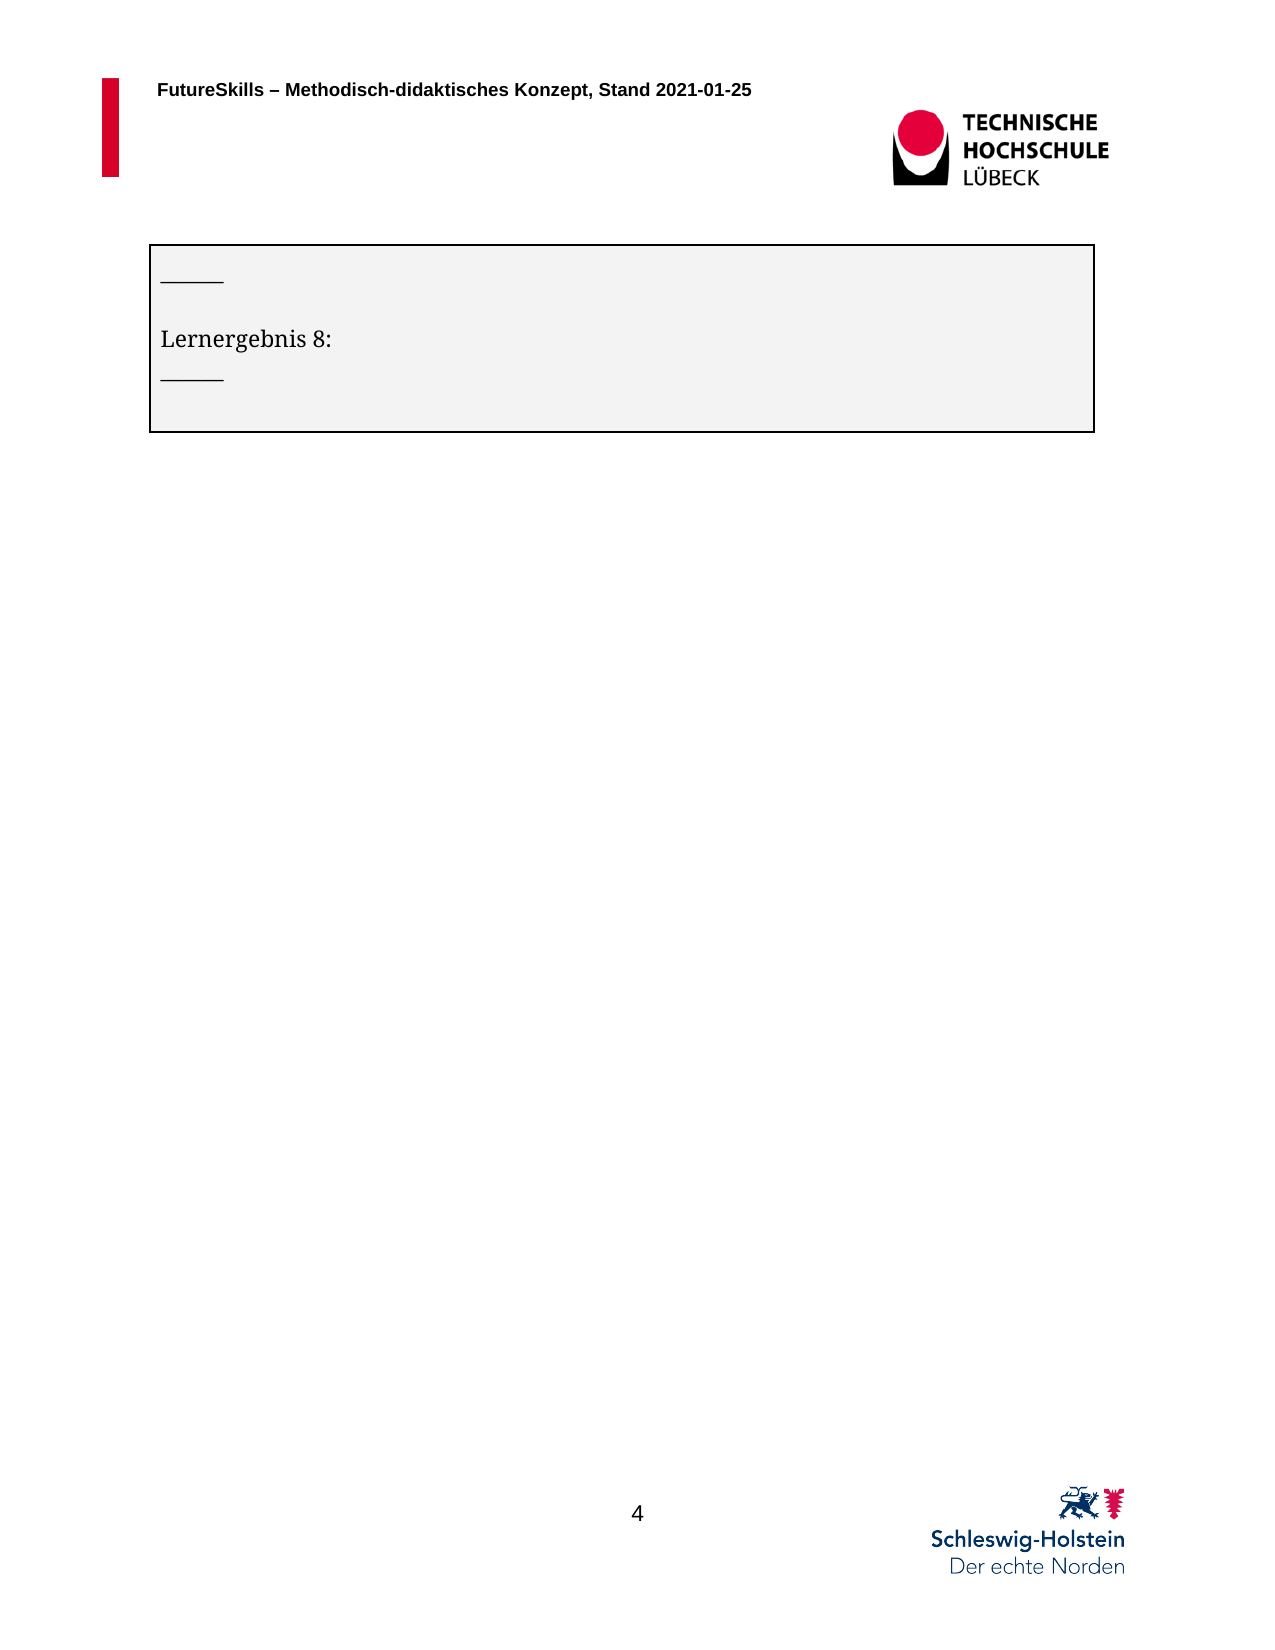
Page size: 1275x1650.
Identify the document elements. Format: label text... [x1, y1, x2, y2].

table_header ______ Lernergebnis 8: ______ [151, 246, 1093, 431]
